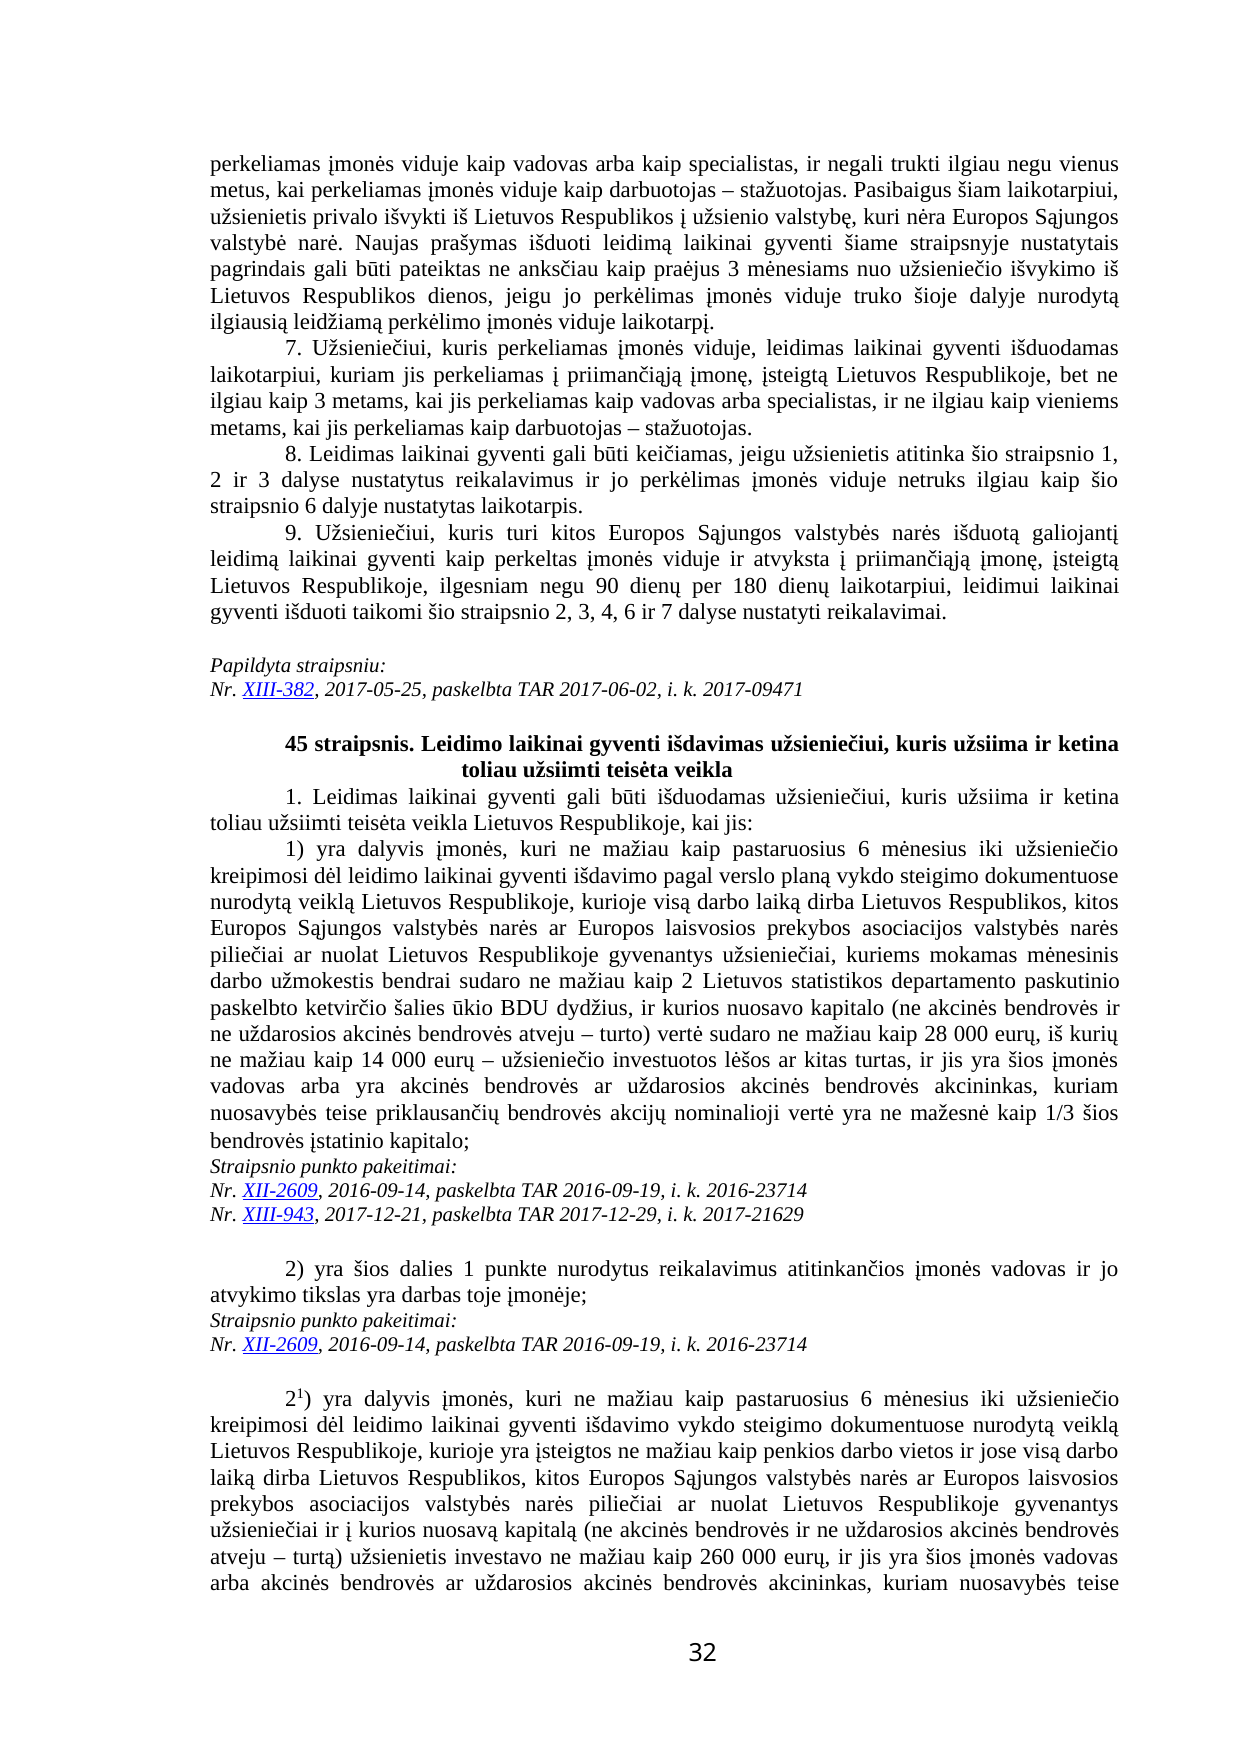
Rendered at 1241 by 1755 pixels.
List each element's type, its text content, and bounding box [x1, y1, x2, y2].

text perkeliamas įmonės viduje kaip vadovas arba kaip specialistas, ir negali trukti ilgiau negu vienus metus, kai perkeliamas įmonės viduje kaip darbuotojas – stažuotojas. Pasibaigus šiam laikotarpiui, užsienietis privalo išvykti iš Lietuvos Respublikos į užsienio valstybę, kuri nėra Europos Sąjungos valstybė narė. Naujas prašymas išduoti leidimą laikinai gyventi šiame straipsnyje nustatytais pagrindais gali būti pateiktas ne anksčiau kaip praėjus 3 mėnesiams nuo užsieniečio išvykimo iš Lietuvos Respublikos dienos, jeigu jo perkėlimas įmonės viduje truko šioje dalyje nurodytą ilgiausią leidžiamą perkėlimo įmonės viduje laikotarpį. [210, 150, 1120, 334]
text Nr. XII-2609, 2016-09-14, paskelbta TAR 2016-09-19, i. k. 2016-23714 [210, 1178, 1120, 1202]
text Papildyta straipsniu: [210, 653, 1120, 677]
text 8. Leidimas laikinai gyventi gali būti keičiamas, jeigu užsienietis atitinka šio straipsnio 1, 2 ir 3 dalyse nustatytus reikalavimus ir jo perkėlimas įmonės viduje netruks ilgiau kaip šio straipsnio 6 dalyje nustatytas laikotarpis. [210, 440, 1120, 519]
text Straipsnio punkto pakeitimai: [210, 1154, 1120, 1178]
text 45 straipsnis. Leidimo laikinai gyventi išdavimas užsieniečiui, kuris užsiima ir ketina toliau užsiimti teisėta veikla [285, 730, 1120, 783]
text 1) yra dalyvis įmonės, kuri ne mažiau kaip pastaruosius 6 mėnesius iki užsieniečio kreipimosi dėl leidimo laikinai gyventi išdavimo pagal verslo planą vykdo steigimo dokumentuose nurodytą veiklą Lietuvos Respublikoje, kurioje visą darbo laiką dirba Lietuvos Respublikos, kitos Europos Sąjungos valstybės narės ar Europos laisvosios prekybos asociacijos valstybės narės piliečiai ar nuolat Lietuvos Respublikoje gyvenantys užsieniečiai, kuriems mokamas mėnesinis darbo užmokestis bendrai sudaro ne mažiau kaip 2 Lietuvos statistikos departamento paskutinio paskelbto ketvirčio šalies ūkio BDU dydžius, ir kurios nuosavo kapitalo (ne akcinės bendrovės ir ne uždarosios akcinės bendrovės atveju – turto) vertė sudaro ne mažiau kaip 28 000 eurų, iš kurių ne mažiau kaip 14 000 eurų – užsieniečio investuotos lėšos ar kitas turtas, ir jis yra šios įmonės vadovas arba yra akcinės bendrovės ar uždarosios akcinės bendrovės akcininkas, kuriam nuosavybės teise priklausančių bendrovės akcijų nominalioji vertė yra ne mažesnė kaip 1/3 šios bendrovės įstatinio kapitalo; [210, 835, 1120, 1154]
text 21) yra dalyvis įmonės, kuri ne mažiau kaip pastaruosius 6 mėnesius iki užsieniečio kreipimosi dėl leidimo laikinai gyventi išdavimo vykdo steigimo dokumentuose nurodytą veiklą Lietuvos Respublikoje, kurioje yra įsteigtos ne mažiau kaip penkios darbo vietos ir jose visą darbo laiką dirba Lietuvos Respublikos, kitos Europos Sąjungos valstybės narės ar Europos laisvosios prekybos asociacijos valstybės narės piliečiai ar nuolat Lietuvos Respublikoje gyvenantys užsieniečiai ir į kurios nuosavą kapitalą (ne akcinės bendrovės ir ne uždarosios akcinės bendrovės atveju – turtą) užsienietis investavo ne mažiau kaip 260 000 eurų, ir jis yra šios įmonės vadovas arba akcinės bendrovės ar uždarosios akcinės bendrovės akcininkas, kuriam nuosavybės teise [210, 1384, 1120, 1595]
text Nr. XIII-943, 2017-12-21, paskelbta TAR 2017-12-29, i. k. 2017-21629 [210, 1202, 1120, 1226]
text Nr. XIII-382, 2017-05-25, paskelbta TAR 2017-06-02, i. k. 2017-09471 [210, 677, 1120, 701]
text 9. Užsieniečiui, kuris turi kitos Europos Sąjungos valstybės narės išduotą galiojantį leidimą laikinai gyventi kaip perkeltas įmonės viduje ir atvyksta į priimančiąją įmonę, įsteigtą Lietuvos Respublikoje, ilgesniam negu 90 dienų per 180 dienų laikotarpiui, leidimui laikinai gyventi išduoti taikomi šio straipsnio 2, 3, 4, 6 ir 7 dalyse nustatyti reikalavimai. [210, 519, 1120, 624]
text 7. Užsieniečiui, kuris perkeliamas įmonės viduje, leidimas laikinai gyventi išduodamas laikotarpiui, kuriam jis perkeliamas į priimančiąją įmonę, įsteigtą Lietuvos Respublikoje, bet ne ilgiau kaip 3 metams, kai jis perkeliamas kaip vadovas arba specialistas, ir ne ilgiau kaip vieniems metams, kai jis perkeliamas kaip darbuotojas – stažuotojas. [210, 334, 1120, 440]
text Nr. XII-2609, 2016-09-14, paskelbta TAR 2016-09-19, i. k. 2016-23714 [210, 1332, 1120, 1356]
text 2) yra šios dalies 1 punkte nurodytus reikalavimus atitinkančios įmonės vadovas ir jo atvykimo tikslas yra darbas toje įmonėje; [210, 1255, 1120, 1308]
text 1. Leidimas laikinai gyventi gali būti išduodamas užsieniečiui, kuris užsiima ir ketina toliau užsiimti teisėta veikla Lietuvos Respublikoje, kai jis: [210, 783, 1120, 835]
text Straipsnio punkto pakeitimai: [210, 1308, 1120, 1332]
